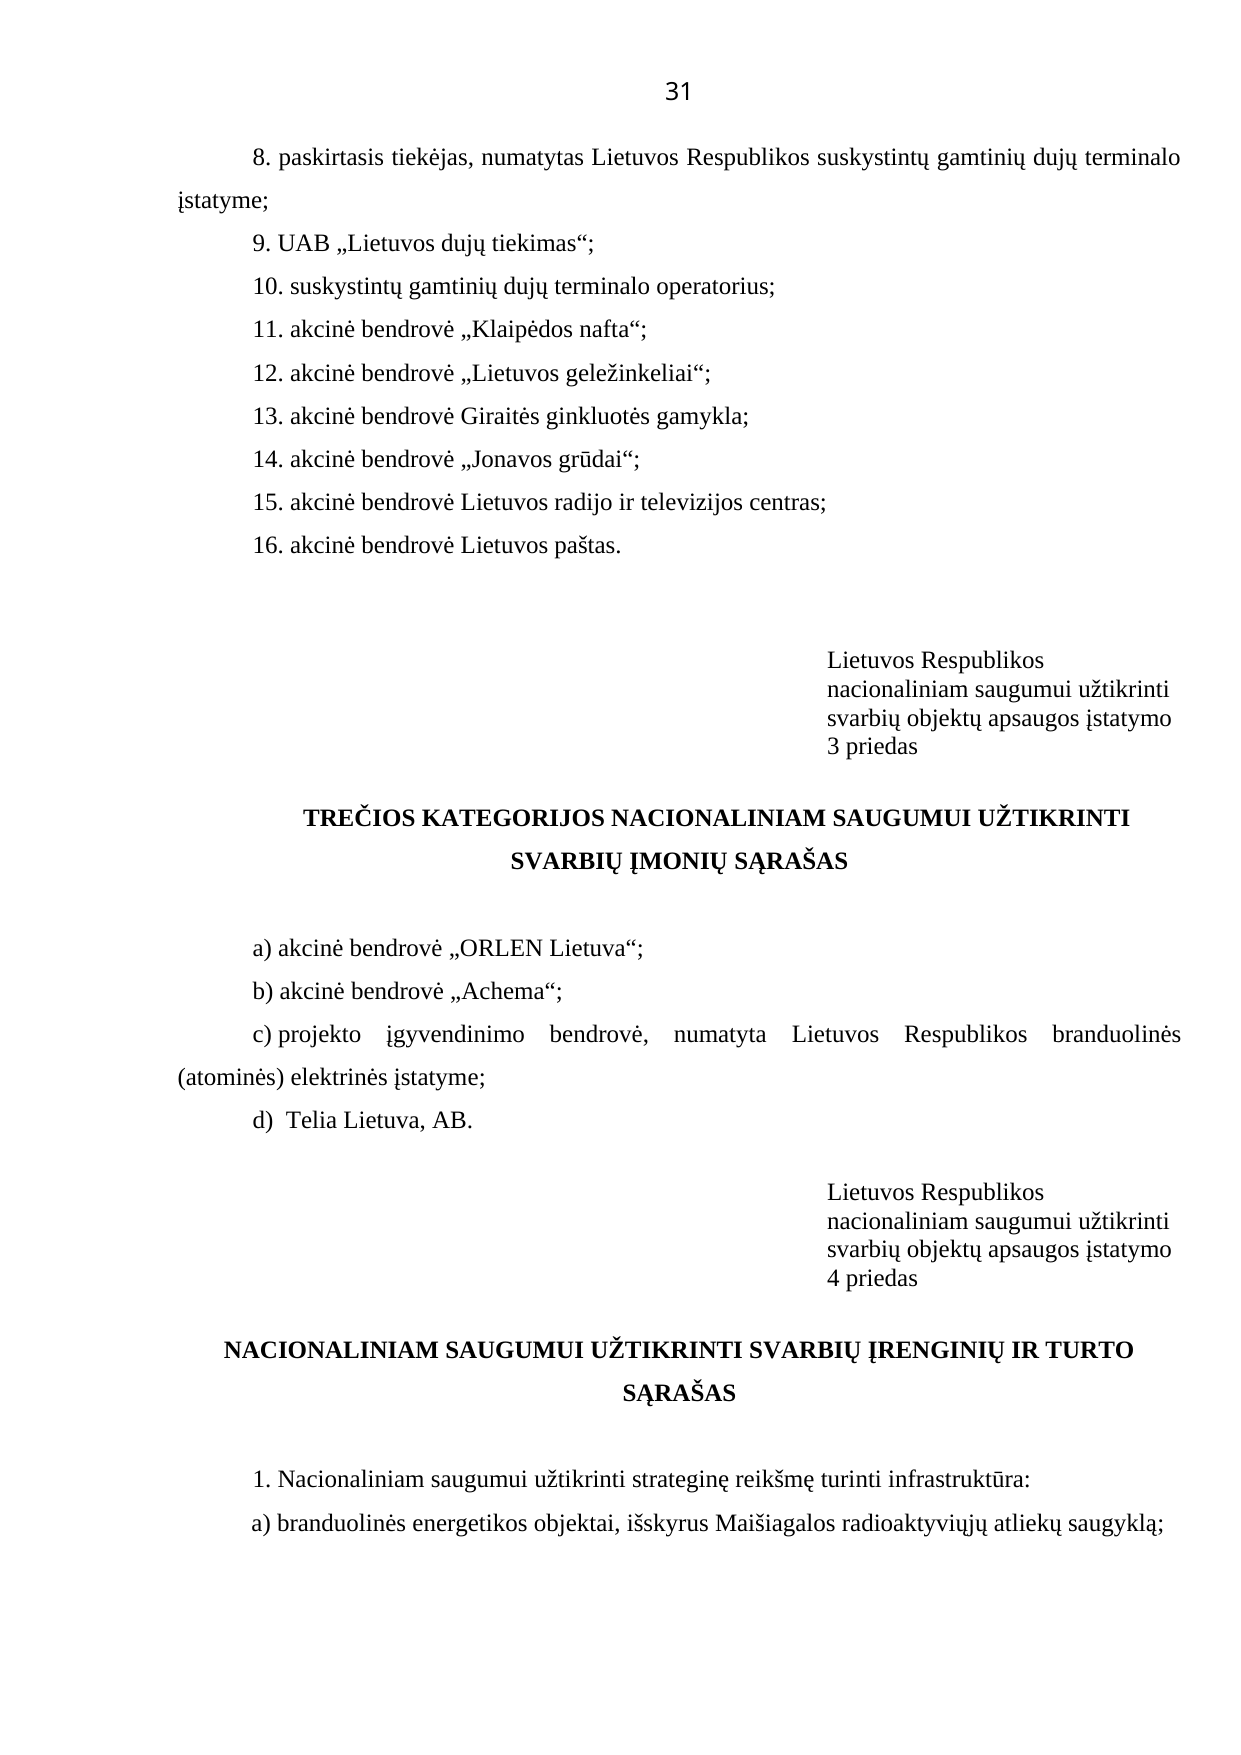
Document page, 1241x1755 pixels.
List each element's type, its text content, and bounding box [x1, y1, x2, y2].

text Lietuvos Respublikos [822, 645, 1181, 674]
text 14. akcinė bendrovė „Jonavos grūdai“; [177, 444, 1181, 473]
text nacionaliniam saugumui užtikrinti [827, 1206, 1181, 1234]
text d) Telia Lietuva, AB. [177, 1105, 1181, 1134]
text Lietuvos Respublikos [827, 1177, 1181, 1206]
text 11. akcinė bendrovė „Klaipėdos nafta“; [177, 314, 1181, 343]
text 15. akcinė bendrovė Lietuvos radijo ir televizijos centras; [177, 487, 1181, 516]
text a) akcinė bendrovė „ORLEN Lietuva“; [177, 933, 1181, 961]
text 4 priedas [827, 1263, 1181, 1292]
text 13. akcinė bendrovė Giraitės ginkluotės gamykla; [177, 401, 1181, 429]
text 16. akcinė bendrovė Lietuvos paštas. [177, 530, 1181, 559]
text 12. akcinė bendrovė „Lietuvos geležinkeliai“; [177, 358, 1181, 386]
text c) projekto įgyvendinimo bendrovė, numatyta Lietuvos Respublikos branduolinės (atominės) elektrinės įstatyme; [177, 1019, 1181, 1091]
text NACIONALINIAM SAUGUMUI UŽTIKRINTI SVARBIŲ ĮRENGINIŲ IR TURTO SĄRAŠAS [177, 1335, 1181, 1407]
text b) akcinė bendrovė „Achema“; [177, 976, 1181, 1004]
text 1. Nacionaliniam saugumui užtikrinti strateginę reikšmę turinti infrastruktūra: [177, 1464, 1181, 1493]
text trečios kategorijos nacionaliniam saugumui užtikrinti svarbių įmonių SĄRAŠAS [177, 803, 1181, 875]
text 8. paskirtasis tiekėjas, numatytas Lietuvos Respublikos suskystintų gamtinių dujų terminalo įstatyme; [177, 142, 1181, 214]
text nacionaliniam saugumui užtikrinti [822, 674, 1181, 703]
text 3 priedas [822, 731, 1181, 760]
text svarbių objektų apsaugos įstatymo [827, 1234, 1181, 1263]
text svarbių objektų apsaugos įstatymo [822, 703, 1181, 731]
text 10. suskystintų gamtinių dujų terminalo operatorius; [177, 271, 1181, 300]
text 9. UAB „Lietuvos dujų tiekimas“; [177, 228, 1181, 257]
text a) branduolinės energetikos objektai, išskyrus Maišiagalos radioaktyviųjų atliekų saugyklą; [177, 1508, 1181, 1536]
